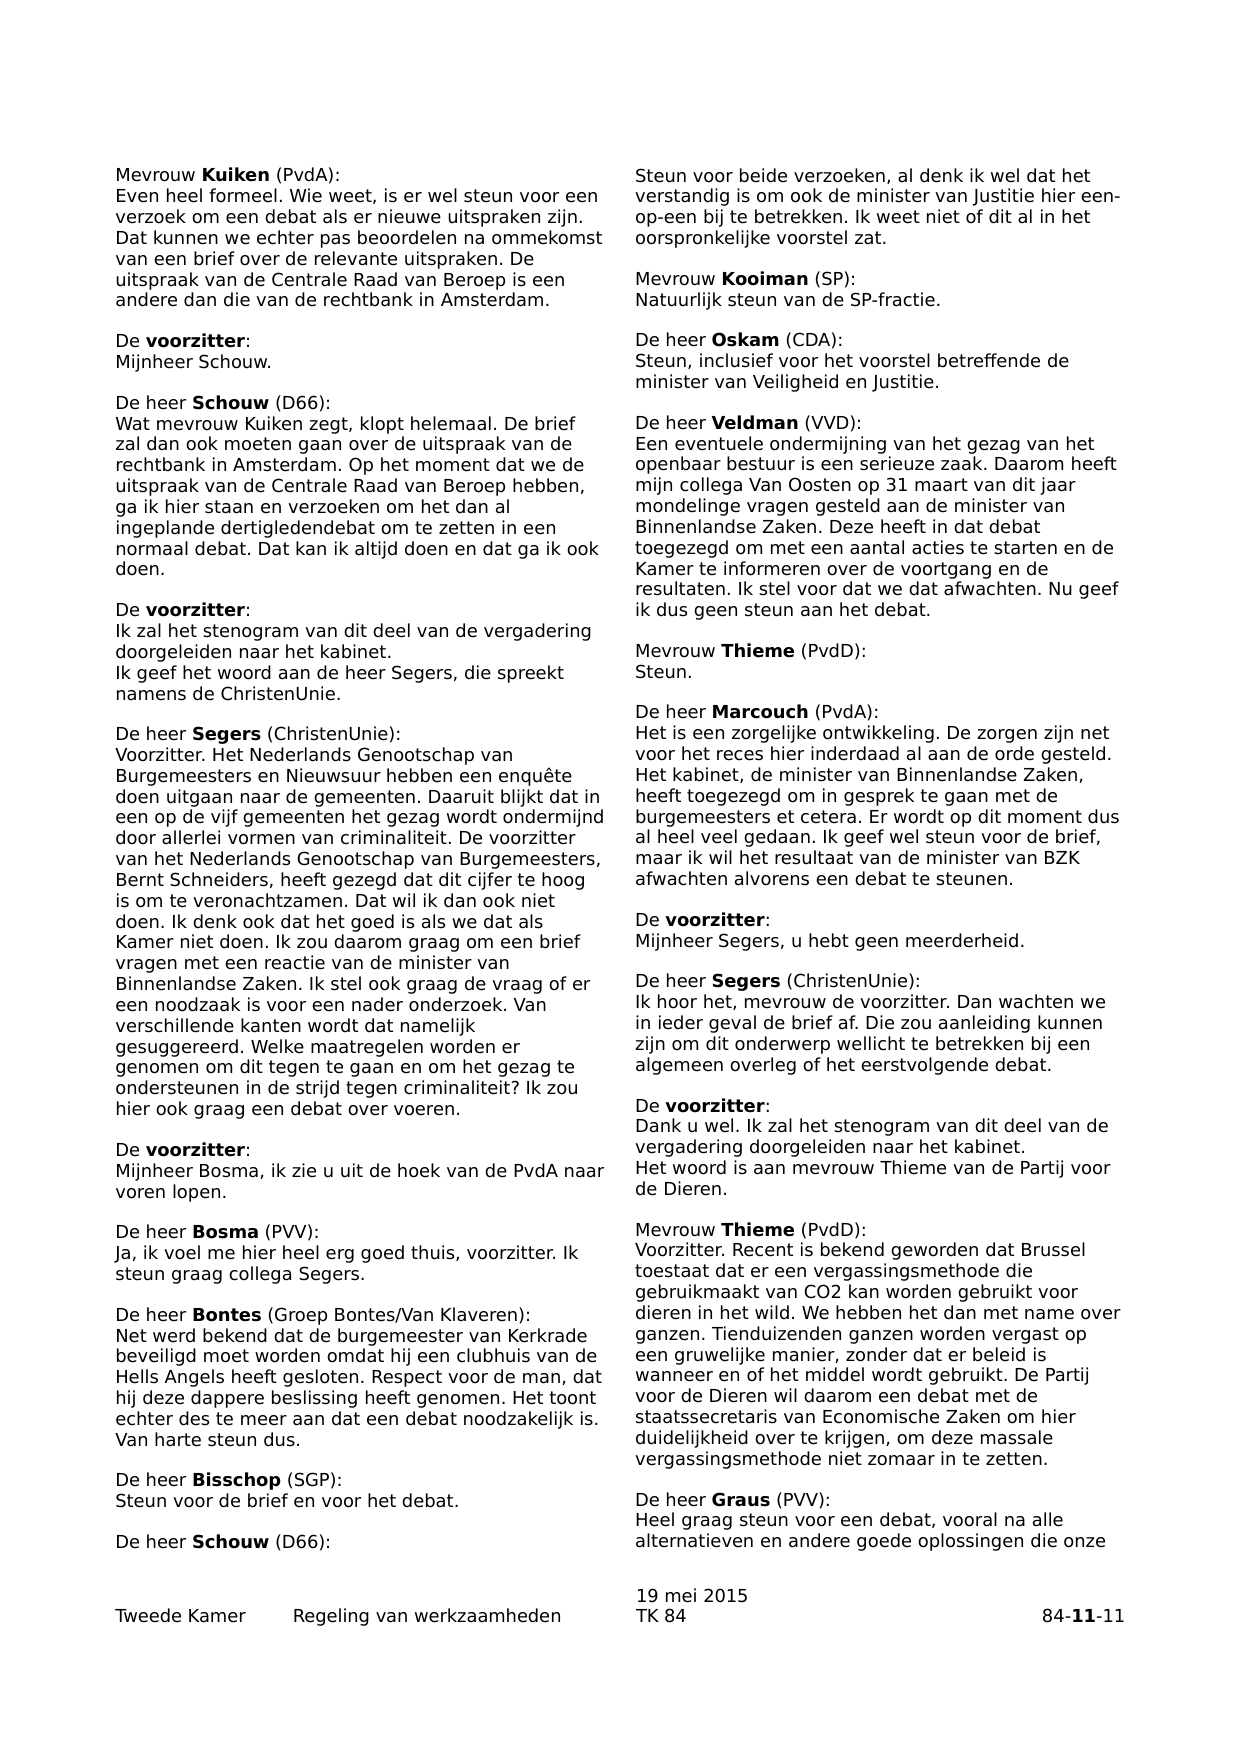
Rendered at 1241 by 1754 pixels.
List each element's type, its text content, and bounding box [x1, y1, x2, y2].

text Het woord is aan mevrouw Thieme van de Partij voor de Dieren. [635, 1158, 1125, 1199]
text De heer Segers (ChristenUnie): [115, 724, 605, 745]
text De voorzitter: [115, 331, 605, 352]
text Ik zal het stenogram van dit deel van de vergadering doorgeleiden naar het kabinet. [115, 621, 605, 662]
text De heer Marcouch (PvdA): [635, 702, 1125, 723]
text Mijnheer Schouw. [115, 352, 605, 373]
text De heer Schouw (D66): [115, 393, 605, 413]
text Heel graag steun voor een debat, vooral na alle alternatieven en andere goede oplossingen die onze [635, 1510, 1125, 1552]
text De heer Veldman (VVD): [635, 413, 1125, 433]
text De voorzitter: [115, 1140, 605, 1161]
text Een eventuele ondermijning van het gezag van het openbaar bestuur is een serieuze zaak. Daarom heeft mijn collega Van Oosten op 31 maart van dit jaar mondelinge vragen gesteld aan de minister van Binnenlandse Zaken. Deze heeft in dat debat toegezegd om met een aantal acties te starten en de Kamer te informeren over de voortgang en de resultaten. Ik stel voor dat we dat afwachten. Nu geef ik dus geen steun aan het debat. [635, 433, 1125, 621]
text De heer Oskam (CDA): [635, 330, 1125, 351]
text De heer Bisschop (SGP): [115, 1470, 605, 1491]
text Mevrouw Kuiken (PvdA): [115, 165, 605, 186]
text Het is een zorgelijke ontwikkeling. De zorgen zijn net voor het reces hier inderdaad al aan de orde gesteld. Het kabinet, de minister van Binnenlandse Zaken, heeft toegezegd om in gesprek te gaan met de burgemeesters et cetera. Er wordt op dit moment dus al heel veel gedaan. Ik geef wel steun voor de brief, maar ik wil het resultaat van de minister van BZK afwachten alvorens een debat te steunen. [635, 723, 1125, 890]
text Ik hoor het, mevrouw de voorzitter. Dan wachten we in ieder geval de brief af. Die zou aanleiding kunnen zijn om dit onderwerp wellicht te betrekken bij een algemeen overleg of het eerstvolgende debat. [635, 992, 1125, 1075]
text De heer Schouw (D66): [115, 1532, 605, 1553]
text Net werd bekend dat de burgemeester van Kerkrade beveiligd moet worden omdat hij een clubhuis van de Hells Angels heeft gesloten. Respect voor de man, dat hij deze dappere beslissing heeft genomen. Het toont echter des te meer aan dat een debat noodzakelijk is. Van harte steun dus. [115, 1325, 605, 1450]
text Mevrouw Thieme (PvdD): [635, 641, 1125, 662]
text De voorzitter: [115, 600, 605, 621]
text Steun voor beide verzoeken, al denk ik wel dat het verstandig is om ook de minister van Justitie hier een-op-een bij te betrekken. Ik weet niet of dit al in het oorspronkelijke voorstel zat. [635, 165, 1125, 249]
text Mevrouw Kooiman (SP): [635, 269, 1125, 289]
text Voorzitter. Recent is bekend geworden dat Brussel toestaat dat er een vergassingsmethode die gebruikmaakt van CO2 kan worden gebruikt voor dieren in het wild. We hebben het dan met name over ganzen. Tienduizenden ganzen worden vergast op een gruwelijke manier, zonder dat er beleid is wanneer en of het middel wordt gebruikt. De Partij voor de Dieren wil daarom een debat met de staatssecretaris van Economische Zaken om hier duidelijkheid over te krijgen, om deze massale vergassingsmethode niet zomaar in te zetten. [635, 1240, 1125, 1469]
text Mijnheer Segers, u hebt geen meerderheid. [635, 931, 1125, 951]
text Dank u wel. Ik zal het stenogram van dit deel van de vergadering doorgeleiden naar het kabinet. [635, 1116, 1125, 1158]
text Steun, inclusief voor het voorstel betreffende de minister van Veiligheid en Justitie. [635, 351, 1125, 393]
text Mijnheer Bosma, ik zie u uit de hoek van de PvdA naar voren lopen. [115, 1161, 605, 1202]
text Mevrouw Thieme (PvdD): [635, 1219, 1125, 1240]
text Ja, ik voel me hier heel erg goed thuis, voorzitter. Ik steun graag collega Segers. [115, 1243, 605, 1284]
text Natuurlijk steun van de SP-fractie. [635, 289, 1125, 310]
text De heer Segers (ChristenUnie): [635, 971, 1125, 992]
text De voorzitter: [635, 910, 1125, 931]
text Steun voor de brief en voor het debat. [115, 1491, 605, 1512]
text Steun. [635, 662, 1125, 682]
text De heer Bontes (Groep Bontes/Van Klaveren): [115, 1304, 605, 1325]
text De heer Graus (PVV): [635, 1489, 1125, 1510]
text De voorzitter: [635, 1095, 1125, 1116]
text Ik geef het woord aan de heer Segers, die spreekt namens de ChristenUnie. [115, 662, 605, 704]
text Voorzitter. Het Nederlands Genootschap van Burgemeesters en Nieuwsuur hebben een enquête doen uitgaan naar de gemeenten. Daaruit blijkt dat in een op de vijf gemeenten het gezag wordt ondermijnd door allerlei vormen van criminaliteit. De voorzitter van het Nederlands Genootschap van Burgemeesters, Bernt Schneiders, heeft gezegd dat dit cijfer te hoog is om te veronachtzamen. Dat wil ik dan ook niet doen. Ik denk ook dat het goed is als we dat als Kamer niet doen. Ik zou daarom graag om een brief vragen met een reactie van de minister van Binnenlandse Zaken. Ik stel ook graag de vraag of er een noodzaak is voor een nader onderzoek. Van verschillende kanten wordt dat namelijk gesuggereerd. Welke maatregelen worden er genomen om dit tegen te gaan en om het gezag te ondersteunen in de strijd tegen criminaliteit? Ik zou hier ook graag een debat over voeren. [115, 745, 605, 1120]
text Even heel formeel. Wie weet, is er wel steun voor een verzoek om een debat als er nieuwe uitspraken zijn. Dat kunnen we echter pas beoordelen na ommekomst van een brief over de relevante uitspraken. De uitspraak van de Centrale Raad van Beroep is een andere dan die van de rechtbank in Amsterdam. [115, 186, 605, 311]
text Wat mevrouw Kuiken zegt, klopt helemaal. De brief zal dan ook moeten gaan over de uitspraak van de rechtbank in Amsterdam. Op het moment dat we de uitspraak van de Centrale Raad van Beroep hebben, ga ik hier staan en verzoeken om het dan al ingeplande dertigledendebat om te zetten in een normaal debat. Dat kan ik altijd doen en dat ga ik ook doen. [115, 413, 605, 580]
text De heer Bosma (PVV): [115, 1222, 605, 1243]
